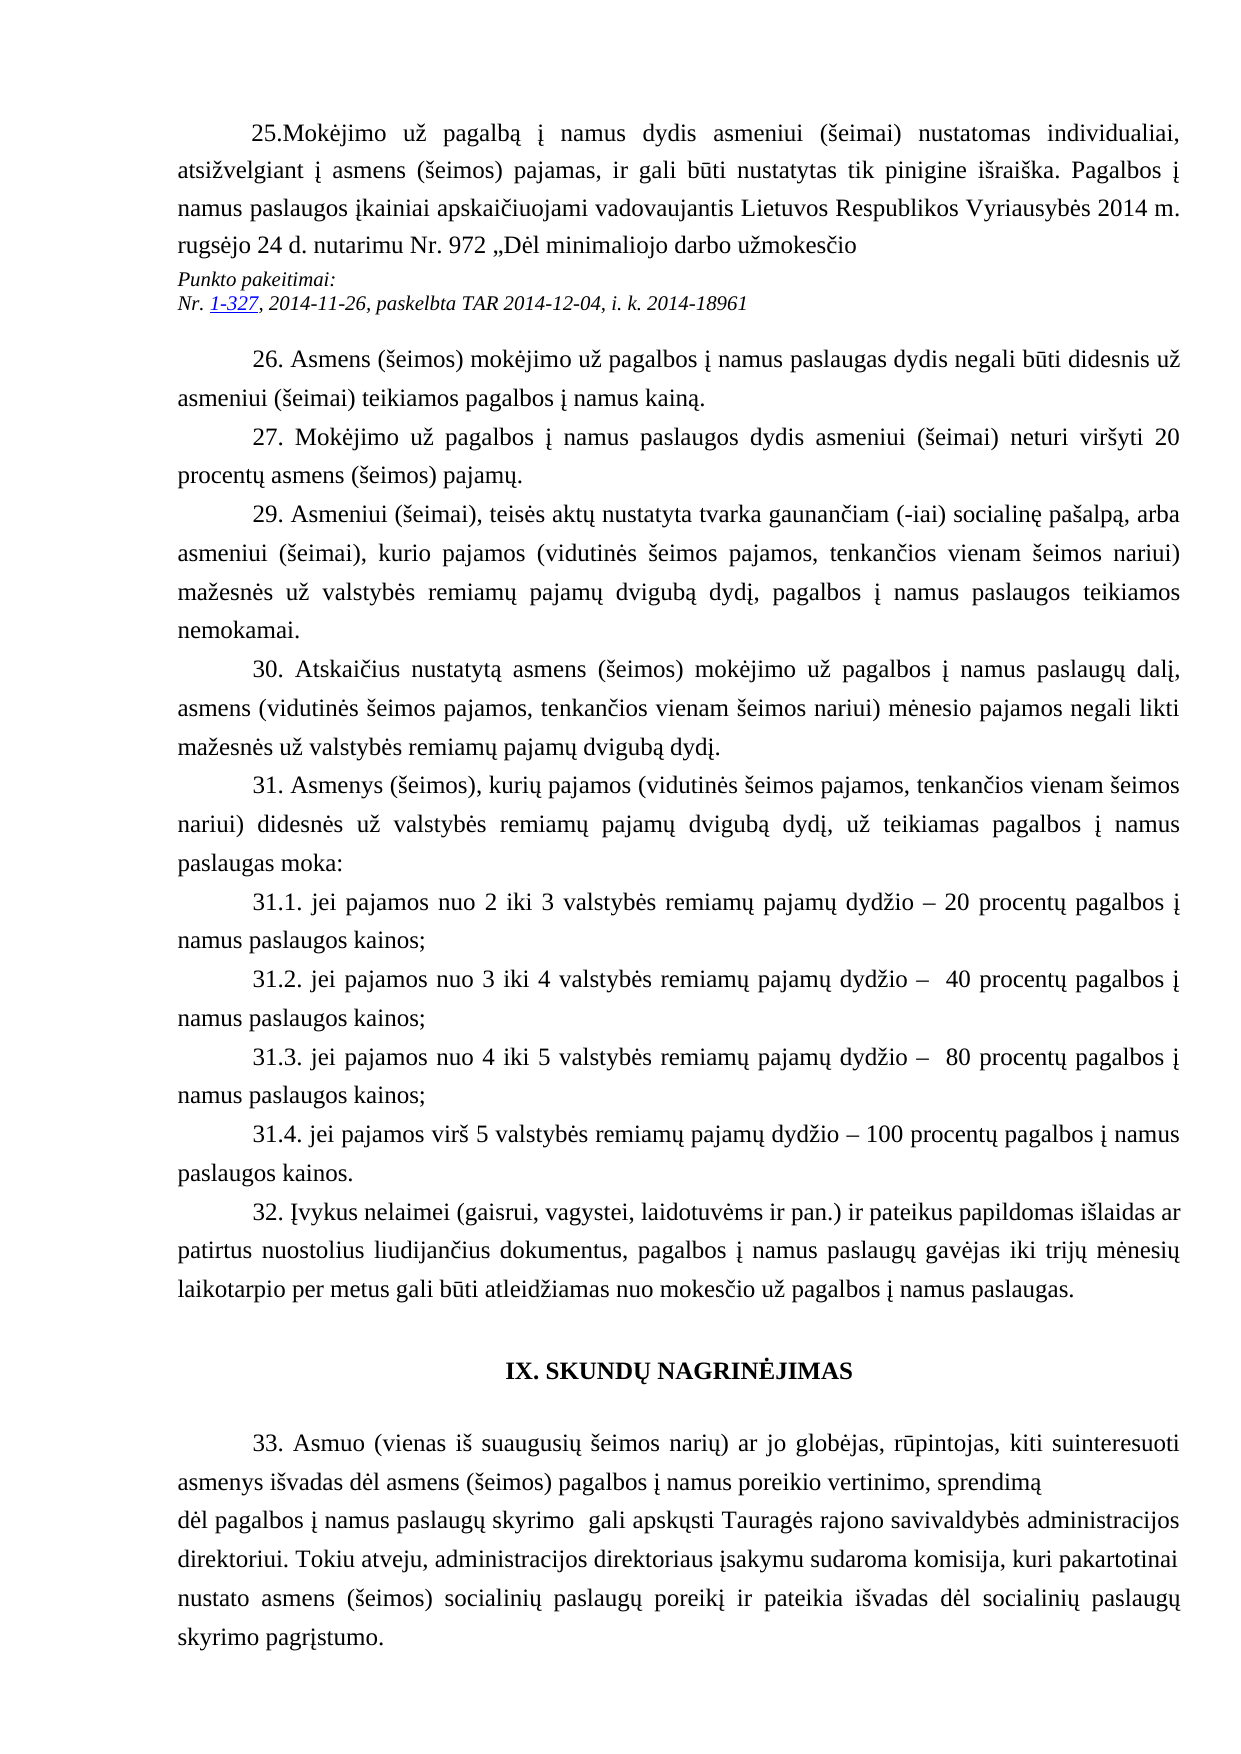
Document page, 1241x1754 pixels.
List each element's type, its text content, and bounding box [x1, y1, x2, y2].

text Punkto pakeitimai: [177, 267, 1181, 291]
text dėl pagalbos į namus paslaugų skyrimo gali apskųsti Tauragės rajono savivaldybės administracijos direktoriui. Tokiu atveju, administracijos direktoriaus įsakymu sudaroma komisija, kuri pakartotinai [177, 1505, 1181, 1573]
text Nr. 1-327, 2014-11-26, paskelbta TAR 2014-12-04, i. k. 2014-18961 [177, 291, 1181, 315]
text nustato asmens (šeimos) socialinių paslaugų poreikį ir pateikia išvadas dėl socialinių paslaugų skyrimo pagrįstumo. [177, 1583, 1181, 1650]
text 31.2. jei pajamos nuo 3 iki 4 valstybės remiamų pajamų dydžio – 40 procentų pagalbos į namus paslaugos kainos; [177, 964, 1181, 1032]
text 31.3. jei pajamos nuo 4 iki 5 valstybės remiamų pajamų dydžio – 80 procentų pagalbos į namus paslaugos kainos; [177, 1042, 1181, 1109]
text 33. Asmuo (vienas iš suaugusių šeimos narių) ar jo globėjas, rūpintojas, kiti suinteresuoti asmenys išvadas dėl asmens (šeimos) pagalbos į namus poreikio vertinimo, sprendimą [177, 1428, 1181, 1495]
text 31. Asmenys (šeimos), kurių pajamos (vidutinės šeimos pajamos, tenkančios vienam šeimos nariui) didesnės už valstybės remiamų pajamų dvigubą dydį, už teikiamas pagalbos į namus paslaugas moka: [177, 770, 1181, 877]
text 31.4. jei pajamos virš 5 valstybės remiamų pajamų dydžio – 100 procentų pagalbos į namus paslaugos kainos. [177, 1119, 1181, 1187]
text 26. Asmens (šeimos) mokėjimo už pagalbos į namus paslaugas dydis negali būti didesnis už asmeniui (šeimai) teikiamos pagalbos į namus kainą. [177, 344, 1181, 412]
text 27. Mokėjimo už pagalbos į namus paslaugos dydis asmeniui (šeimai) neturi viršyti 20 procentų asmens (šeimos) pajamų. [177, 422, 1181, 489]
text 32. Įvykus nelaimei (gaisrui, vagystei, laidotuvėms ir pan.) ir pateikus papildomas išlaidas ar patirtus nuostolius liudijančius dokumentus, pagalbos į namus paslaugų gavėjas iki trijų mėnesių laikotarpio per metus gali būti atleidžiamas nuo mokesčio už pagalbos į namus paslaugas. [177, 1197, 1181, 1303]
text 25.Mokėjimo už pagalbą į namus dydis asmeniui (šeimai) nustatomas individualiai, atsižvelgiant į asmens (šeimos) pajamas, ir gali būti nustatytas tik pinigine išraiška. Pagalbos į namus paslaugos įkainiai apskaičiuojami vadovaujantis Lietuvos Respublikos Vyriausybės 2014 m. rugsėjo 24 d. nutarimu Nr. 972 „Dėl minimaliojo darbo užmokesčio [177, 118, 1181, 259]
text 29. Asmeniui (šeimai), teisės aktų nustatyta tvarka gaunančiam (-iai) socialinę pašalpą, arba asmeniui (šeimai), kurio pajamos (vidutinės šeimos pajamos, tenkančios vienam šeimos nariui) mažesnės už valstybės remiamų pajamų dvigubą dydį, pagalbos į namus paslaugos teikiamos nemokamai. [177, 499, 1181, 644]
text 31.1. jei pajamos nuo 2 iki 3 valstybės remiamų pajamų dydžio – 20 procentų pagalbos į namus paslaugos kainos; [177, 887, 1181, 954]
text 30. Atskaičius nustatytą asmens (šeimos) mokėjimo už pagalbos į namus paslaugų dalį, asmens (vidutinės šeimos pajamos, tenkančios vienam šeimos nariui) mėnesio pajamos negali likti mažesnės už valstybės remiamų pajamų dvigubą dydį. [177, 654, 1181, 760]
text IX. SKUNDŲ NAGRINĖJIMAS [177, 1356, 1181, 1385]
